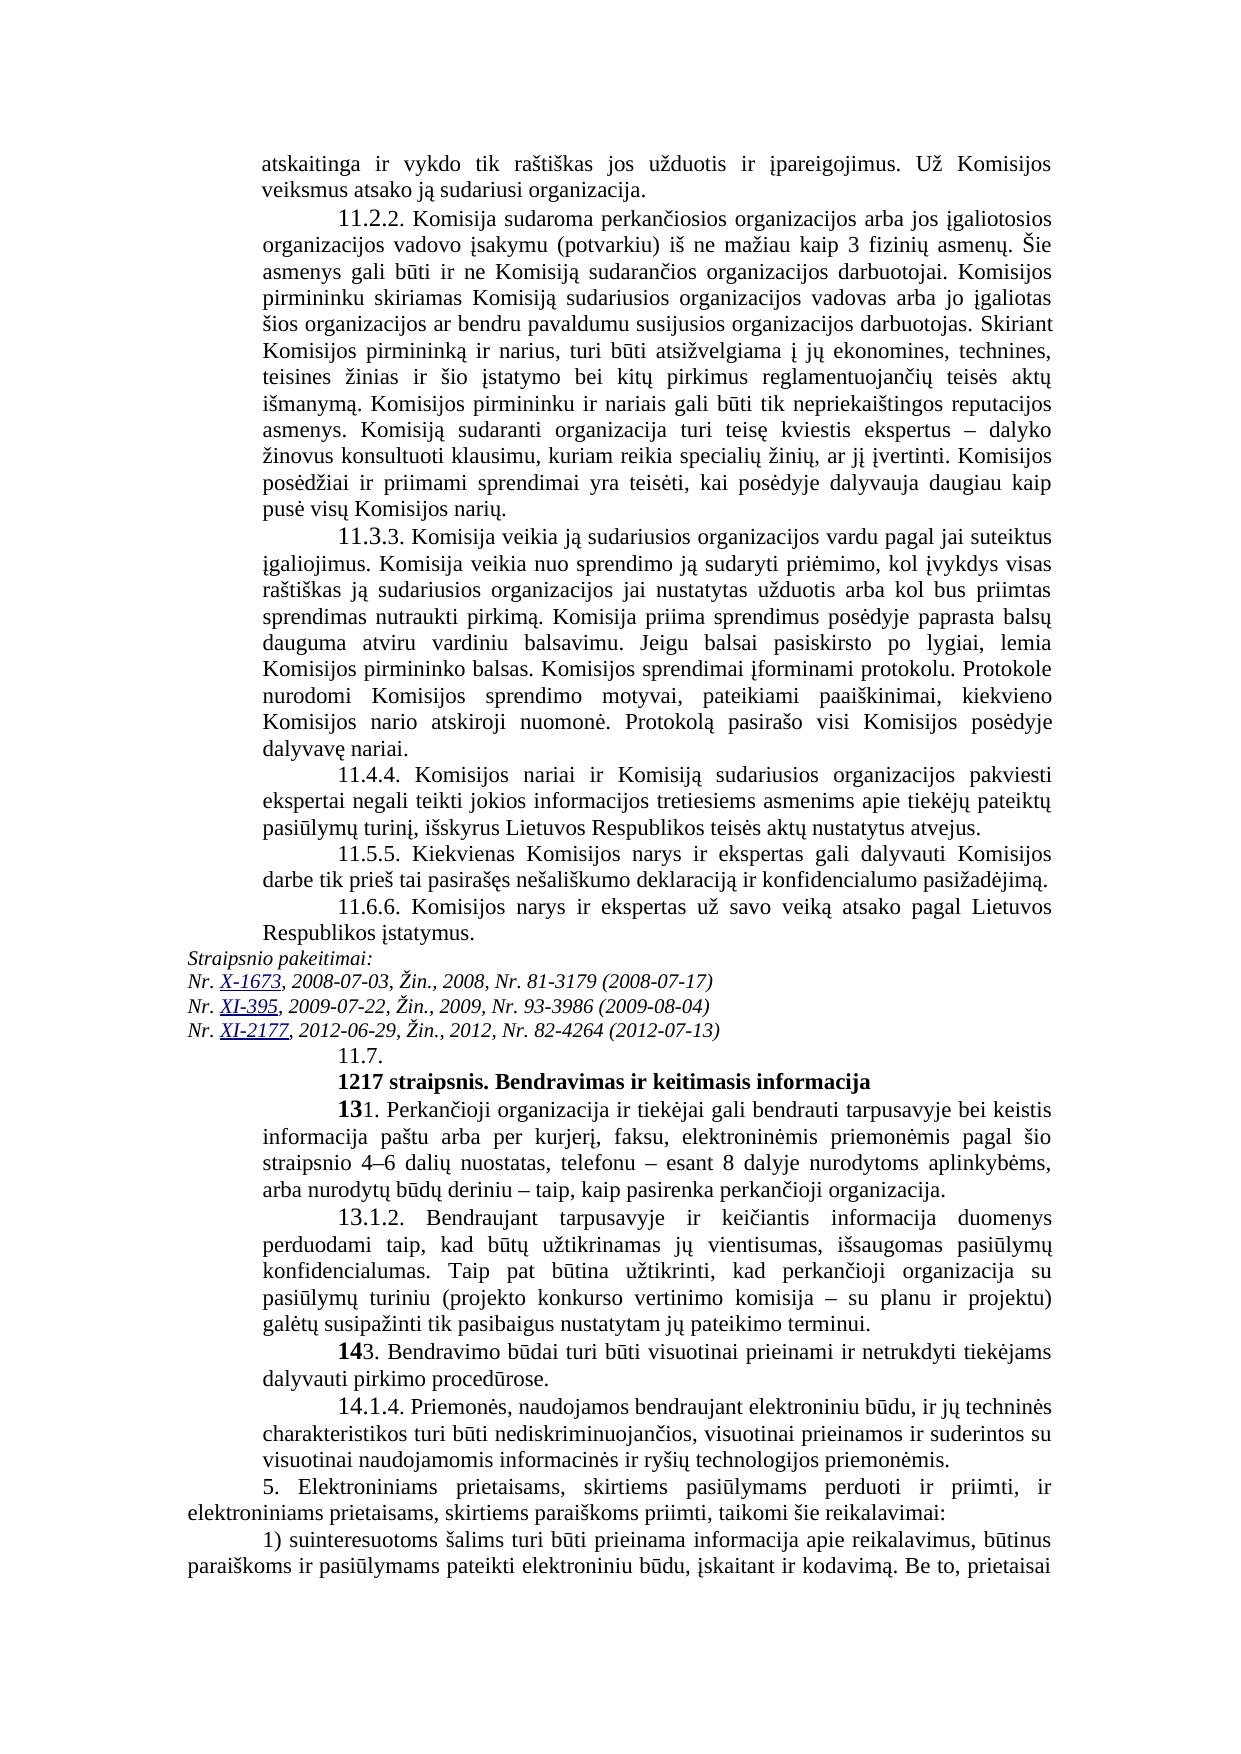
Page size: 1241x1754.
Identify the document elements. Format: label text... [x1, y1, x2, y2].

text Nr. XI-2177, 2012-06-29, Žin., 2012, Nr. 82-4264 (2012-07-13) [187, 1018, 1053, 1042]
subtitle 17 straipsnis. Bendravimas ir keitimasis informacija [187, 1068, 1053, 1094]
subtitle 1. Perkančioji organizacija ir tiekėjai gali bendrauti tarpusavyje bei keistis informacija paštu arba per kurjerį, faksu, elektroninėmis priemonėmis pagal šio straipsnio 4–6 dalių nuostatas, telefonu – esant 8 dalyje nurodytoms aplinkybėms, arba nurodytų būdų deriniu – taip, kaip pasirenka perkančioji organizacija. [187, 1094, 1053, 1202]
subtitle 2. Bendraujant tarpusavyje ir keičiantis informacija duomenys perduodami taip, kad būtų užtikrinamas jų vientisumas, išsaugomas pasiūlymų konfidencialumas. Taip pat būtina užtikrinti, kad perkančioji organizacija su pasiūlymų turiniu (projekto konkurso vertinimo komisija – su planu ir projektu) galėtų susipažinti tik pasibaigus nustatytam jų pateikimo terminui. [187, 1202, 1053, 1336]
subtitle 5. Kiekvienas Komisijos narys ir ekspertas gali dalyvauti Komisijos darbe tik prieš tai pasirašęs nešališkumo deklaraciją ir konfidencialumo pasižadėjimą. [187, 840, 1053, 893]
text 1) suinteresuotoms šalims turi būti prieinama informacija apie reikalavimus, būtinus paraiškoms ir pasiūlymams pateikti elektroniniu būdu, įskaitant ir kodavimą. Be to, prietaisai [187, 1526, 1053, 1578]
subtitle 3. Bendravimo būdai turi būti visuotinai prieinami ir netrukdyti tiekėjams dalyvauti pirkimo procedūrose. [187, 1336, 1053, 1391]
subtitle 4. Komisijos nariai ir Komisiją sudariusios organizacijos pakviesti ekspertai negali teikti jokios informacijos tretiesiems asmenims apie tiekėjų pateiktų pasiūlymų turinį, išskyrus Lietuvos Respublikos teisės aktų nustatytus atvejus. [187, 761, 1053, 840]
text Nr. X-1673, 2008-07-03, Žin., 2008, Nr. 81-3179 (2008-07-17) [187, 969, 1053, 993]
text Nr. XI-395, 2009-07-22, Žin., 2009, Nr. 93-3986 (2009-08-04) [187, 993, 1053, 1018]
subtitle 2. Komisija sudaroma perkančiosios organizacijos arba jos įgaliotosios organizacijos vadovo įsakymu (potvarkiu) iš ne mažiau kaip 3 fizinių asmenų. Šie asmenys gali būti ir ne Komisiją sudarančios organizacijos darbuotojai. Komisijos pirmininku skiriamas Komisiją sudariusios organizacijos vadovas arba jo įgaliotas šios organizacijos ar bendru pavaldumu susijusios organizacijos darbuotojas. Skiriant Komisijos pirmininką ir narius, turi būti atsižvelgiama į jų ekonomines, technines, teisines žinias ir šio įstatymo bei kitų pirkimus reglamentuojančių teisės aktų išmanymą. Komisijos pirmininku ir nariais gali būti tik nepriekaištingos reputacijos asmenys. Komisiją sudaranti organizacija turi teisę kviestis ekspertus – dalyko žinovus konsultuoti klausimu, kuriam reikia specialių žinių, ar jį įvertinti. Komisijos posėdžiai ir priimami sprendimai yra teisėti, kai posėdyje dalyvauja daugiau kaip pusė visų Komisijos narių. [187, 203, 1053, 521]
text 5. Elektroniniams prietaisams, skirtiems pasiūlymams perduoti ir priimti, ir elektroniniams prietaisams, skirtiems paraiškoms priimti, taikomi šie reikalavimai: [187, 1473, 1053, 1526]
text Straipsnio pakeitimai: [187, 945, 1053, 969]
subtitle 3. Komisija veikia ją sudariusios organizacijos vardu pagal jai suteiktus įgaliojimus. Komisija veikia nuo sprendimo ją sudaryti priėmimo, kol įvykdys visas raštiškas ją sudariusios organizacijos jai nustatytas užduotis arba kol bus priimtas sprendimas nutraukti pirkimą. Komisija priima sprendimus posėdyje paprasta balsų dauguma atviru vardiniu balsavimu. Jeigu balsai pasiskirsto po lygiai, lemia Komisijos pirmininko balsas. Komisijos sprendimai įforminami protokolu. Protokole nurodomi Komisijos sprendimo motyvai, pateikiami paaiškinimai, kiekvieno Komisijos nario atskiroji nuomonė. Protokolą pasirašo visi Komisijos posėdyje dalyvavę nariai. [187, 521, 1053, 761]
subtitle 4. Priemonės, naudojamos bendraujant elektroniniu būdu, ir jų techninės charakteristikos turi būti nediskriminuojančios, visuotinai prieinamos ir suderintos su visuotinai naudojamomis informacinės ir ryšių technologijos priemonėmis. [187, 1391, 1053, 1473]
subtitle 6. Komisijos narys ir ekspertas už savo veiką atsako pagal Lietuvos Respublikos įstatymus. [187, 893, 1053, 945]
subtitle atskaitinga ir vykdo tik raštiškas jos užduotis ir įpareigojimus. Už Komisijos veiksmus atsako ją sudariusi organizacija. [187, 150, 1053, 203]
